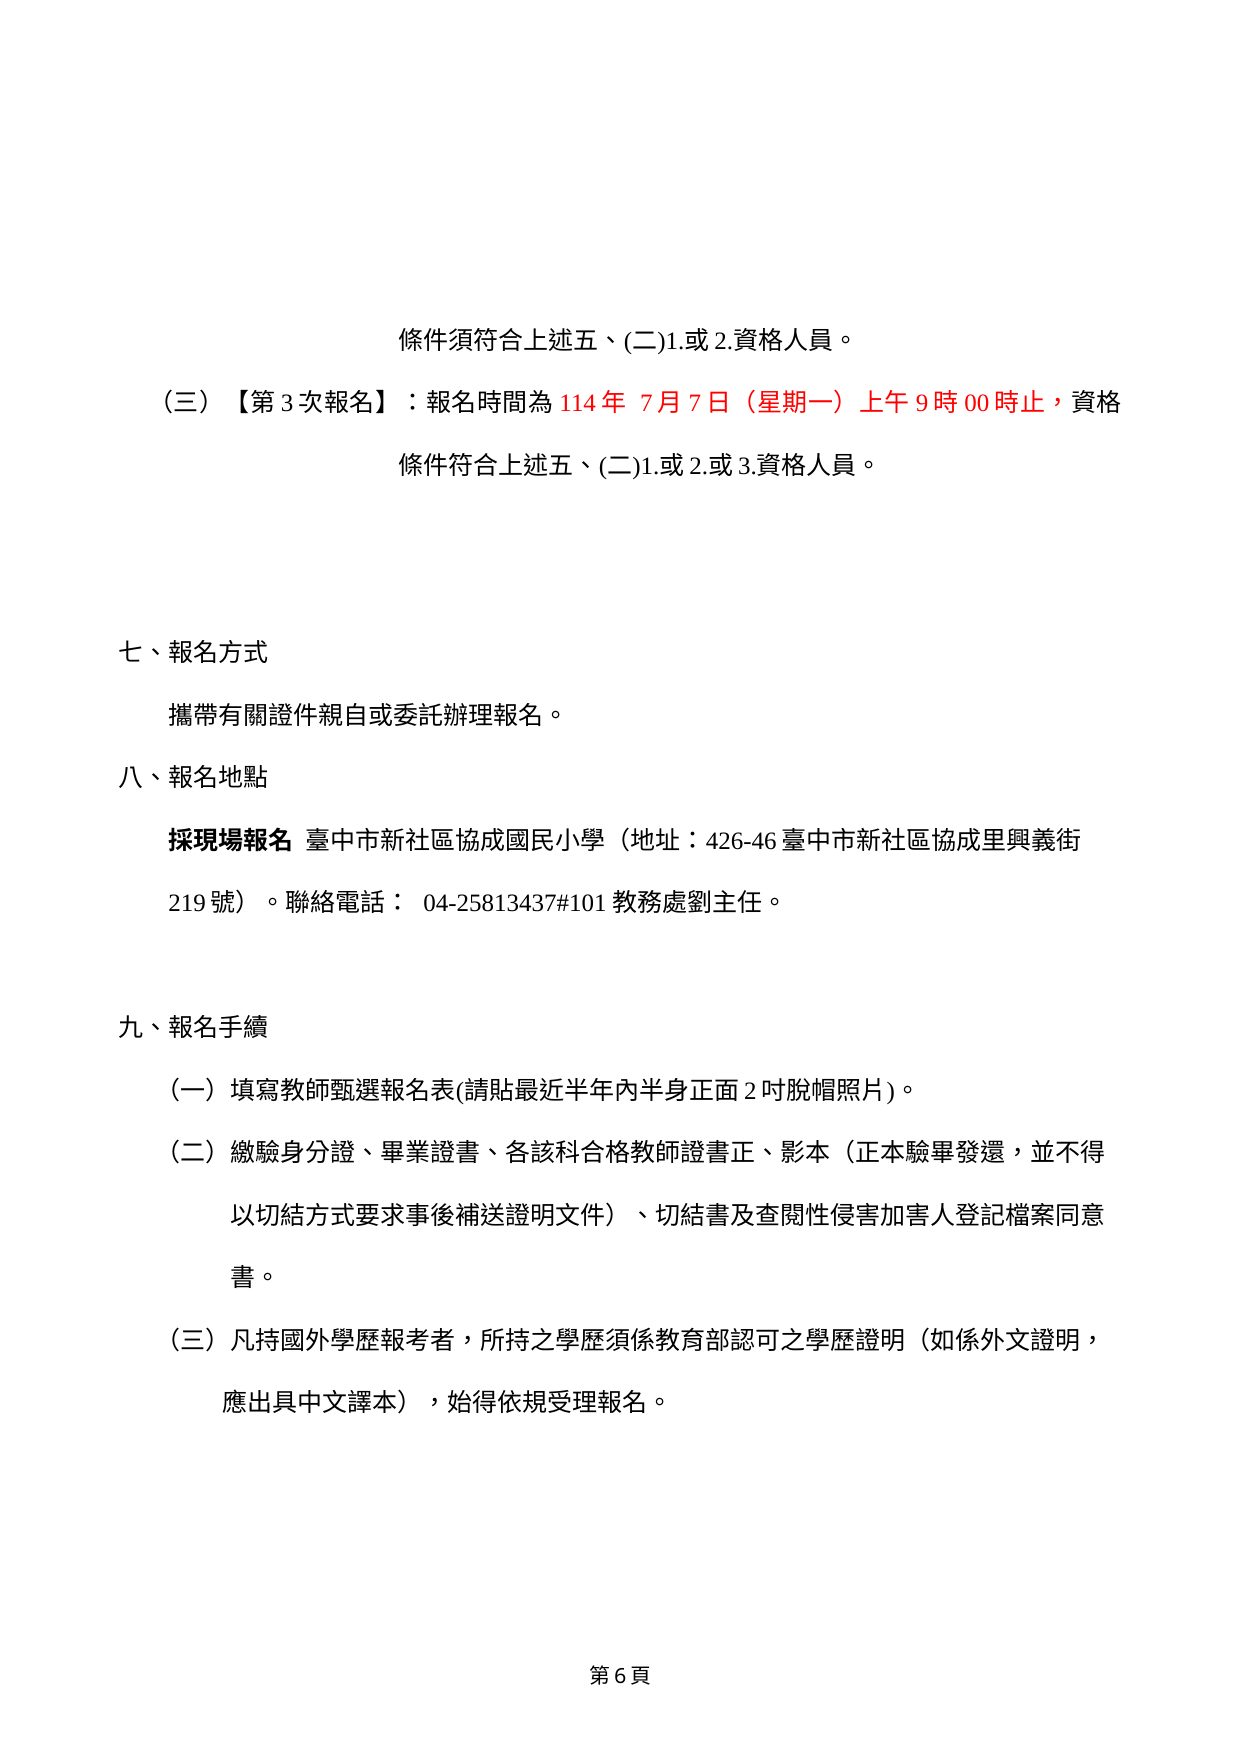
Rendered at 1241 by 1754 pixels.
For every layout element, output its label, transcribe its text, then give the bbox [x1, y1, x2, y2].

text （二）繳驗身分證、畢業證書、各該科合格教師證書正、影本（正本驗畢發還，並不得以切結方式要求事後補送證明文件）、切結書及查閱性侵害加害人登記檔案同意書。 [156, 1109, 1122, 1297]
text 八、報名地點 採現場報名 臺中市新社區協成國民小學（地址：426-46臺中市新社區協成里興義街219號）。聯絡電話： 04-25813437#101 教務處劉主任。 [118, 734, 1122, 922]
text 條件須符合上述五、(二)1.或2.資格人員。 [148, 297, 1122, 359]
text 九、報名手續 [118, 984, 1122, 1047]
text （三）【第3次報名】：報名時間為114年 7月7日（星期一）上午9時00時止，資格條件符合上述五、(二)1.或2.或3.資格人員。 [148, 359, 1122, 484]
text 七、報名方式 攜帶有關證件親自或委託辦理報名。 [118, 609, 1122, 734]
text （三）凡持國外學歷報考者，所持之學歷須係教育部認可之學歷證明（如係外文證明，應出具中文譯本），始得依規受理報名。 [156, 1297, 1122, 1422]
text （一）填寫教師甄選報名表(請貼最近半年內半身正面2吋脫帽照片)。 [118, 1047, 1122, 1109]
